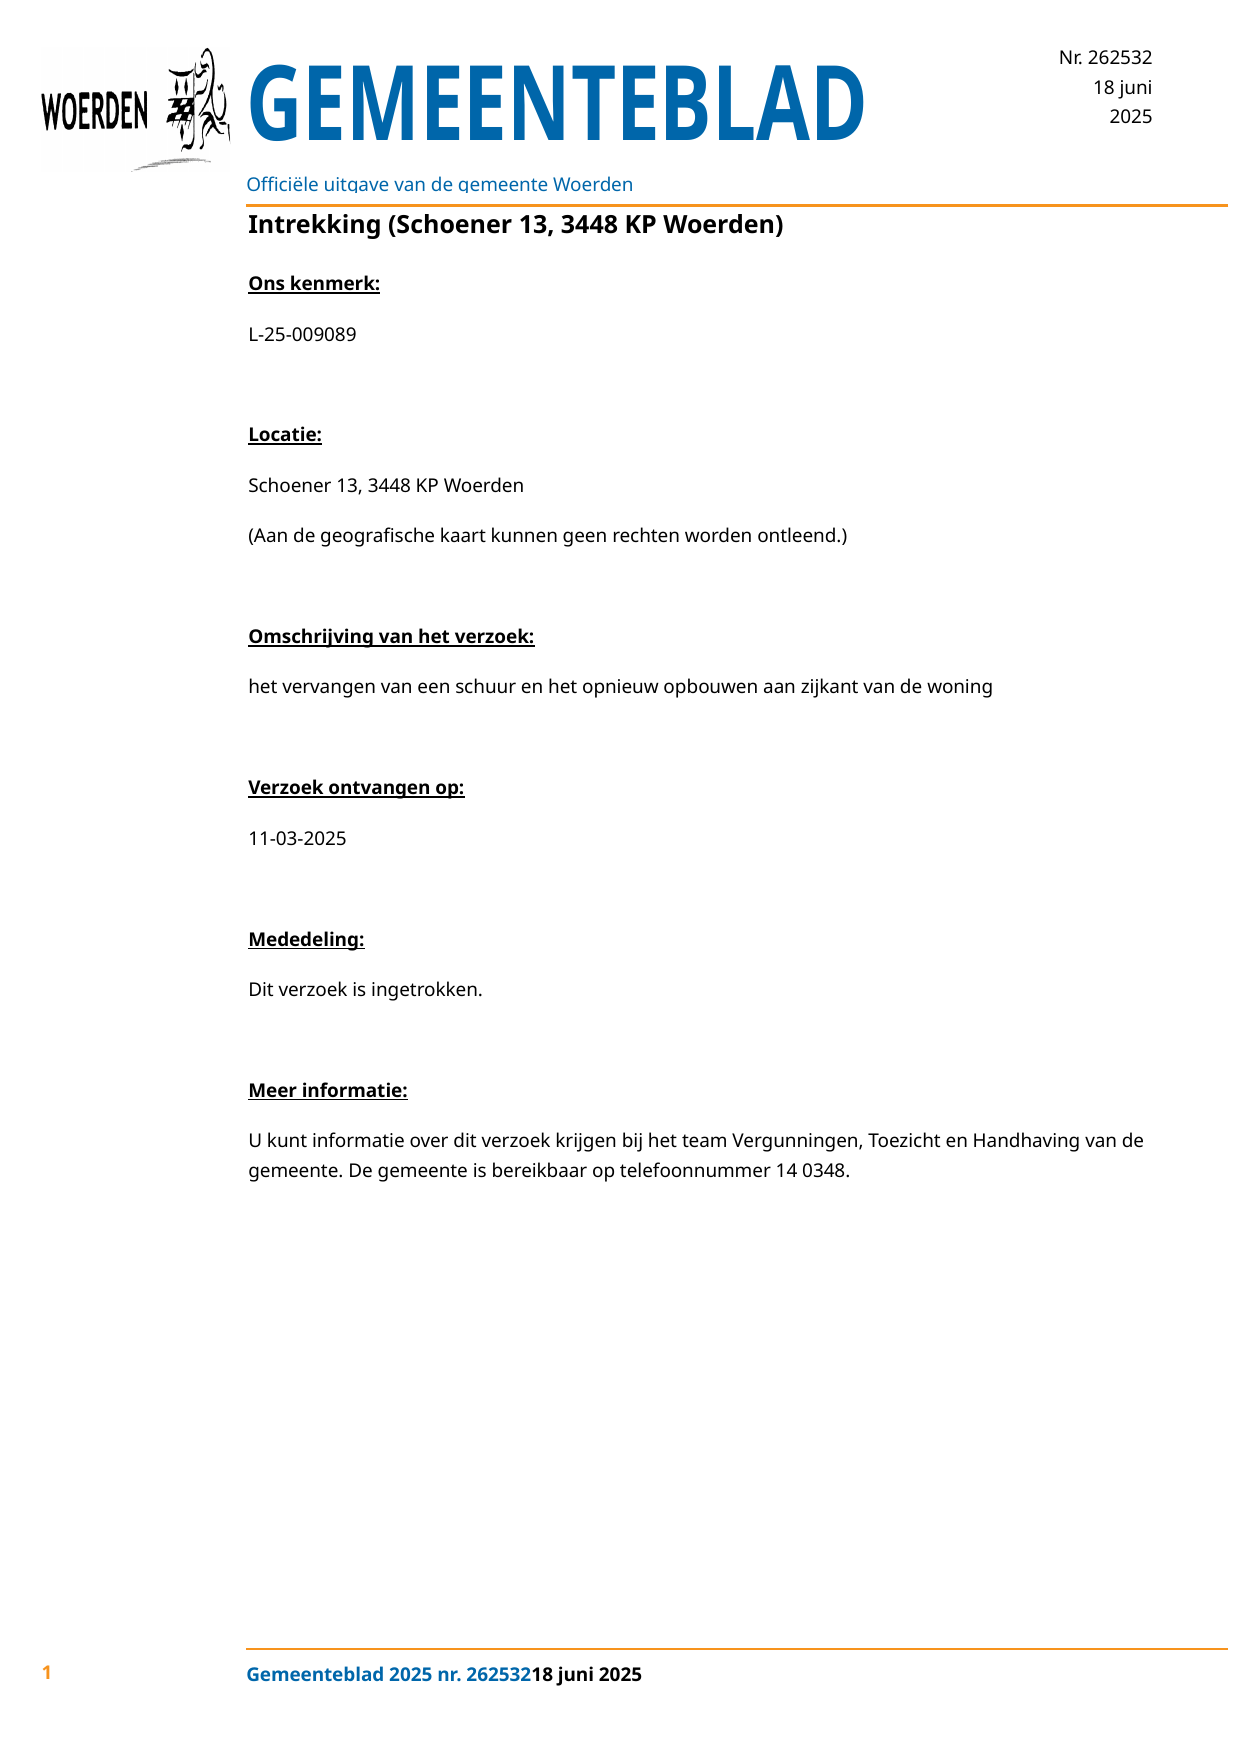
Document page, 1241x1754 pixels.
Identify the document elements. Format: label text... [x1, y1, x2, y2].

picture [41, 47, 231, 172]
text het vervangen van een schuur en het opnieuw opbouwen aan zijkant van de woning [248, 674, 1152, 699]
text Verzoek ontvangen op: [248, 774, 1152, 800]
text Meer informatie: [248, 1077, 1152, 1103]
text Mededeling: [248, 926, 1152, 951]
text L-25-009089 [248, 321, 1152, 346]
text (Aan de geografische kaart kunnen geen rechten worden ontleend.) [248, 522, 1152, 548]
text Schoener 13, 3448 KP Woerden [248, 472, 1152, 498]
text U kunt informatie over dit verzoek krijgen bij het team Vergunningen, Toezicht en Handhaving van de gemeente. De gemeente is bereikbaar op telefoonnummer 14 0348. [248, 1127, 1152, 1183]
text Intrekking (Schoener 13, 3448 KP Woerden) [248, 207, 1152, 241]
text Omschrijving van het verzoek: [248, 623, 1152, 649]
text 11-03-2025 [248, 825, 1152, 851]
text Locatie: [248, 422, 1152, 447]
text Dit verzoek is ingetrokken. [248, 976, 1152, 1002]
text Ons kenmerk: [248, 270, 1152, 296]
